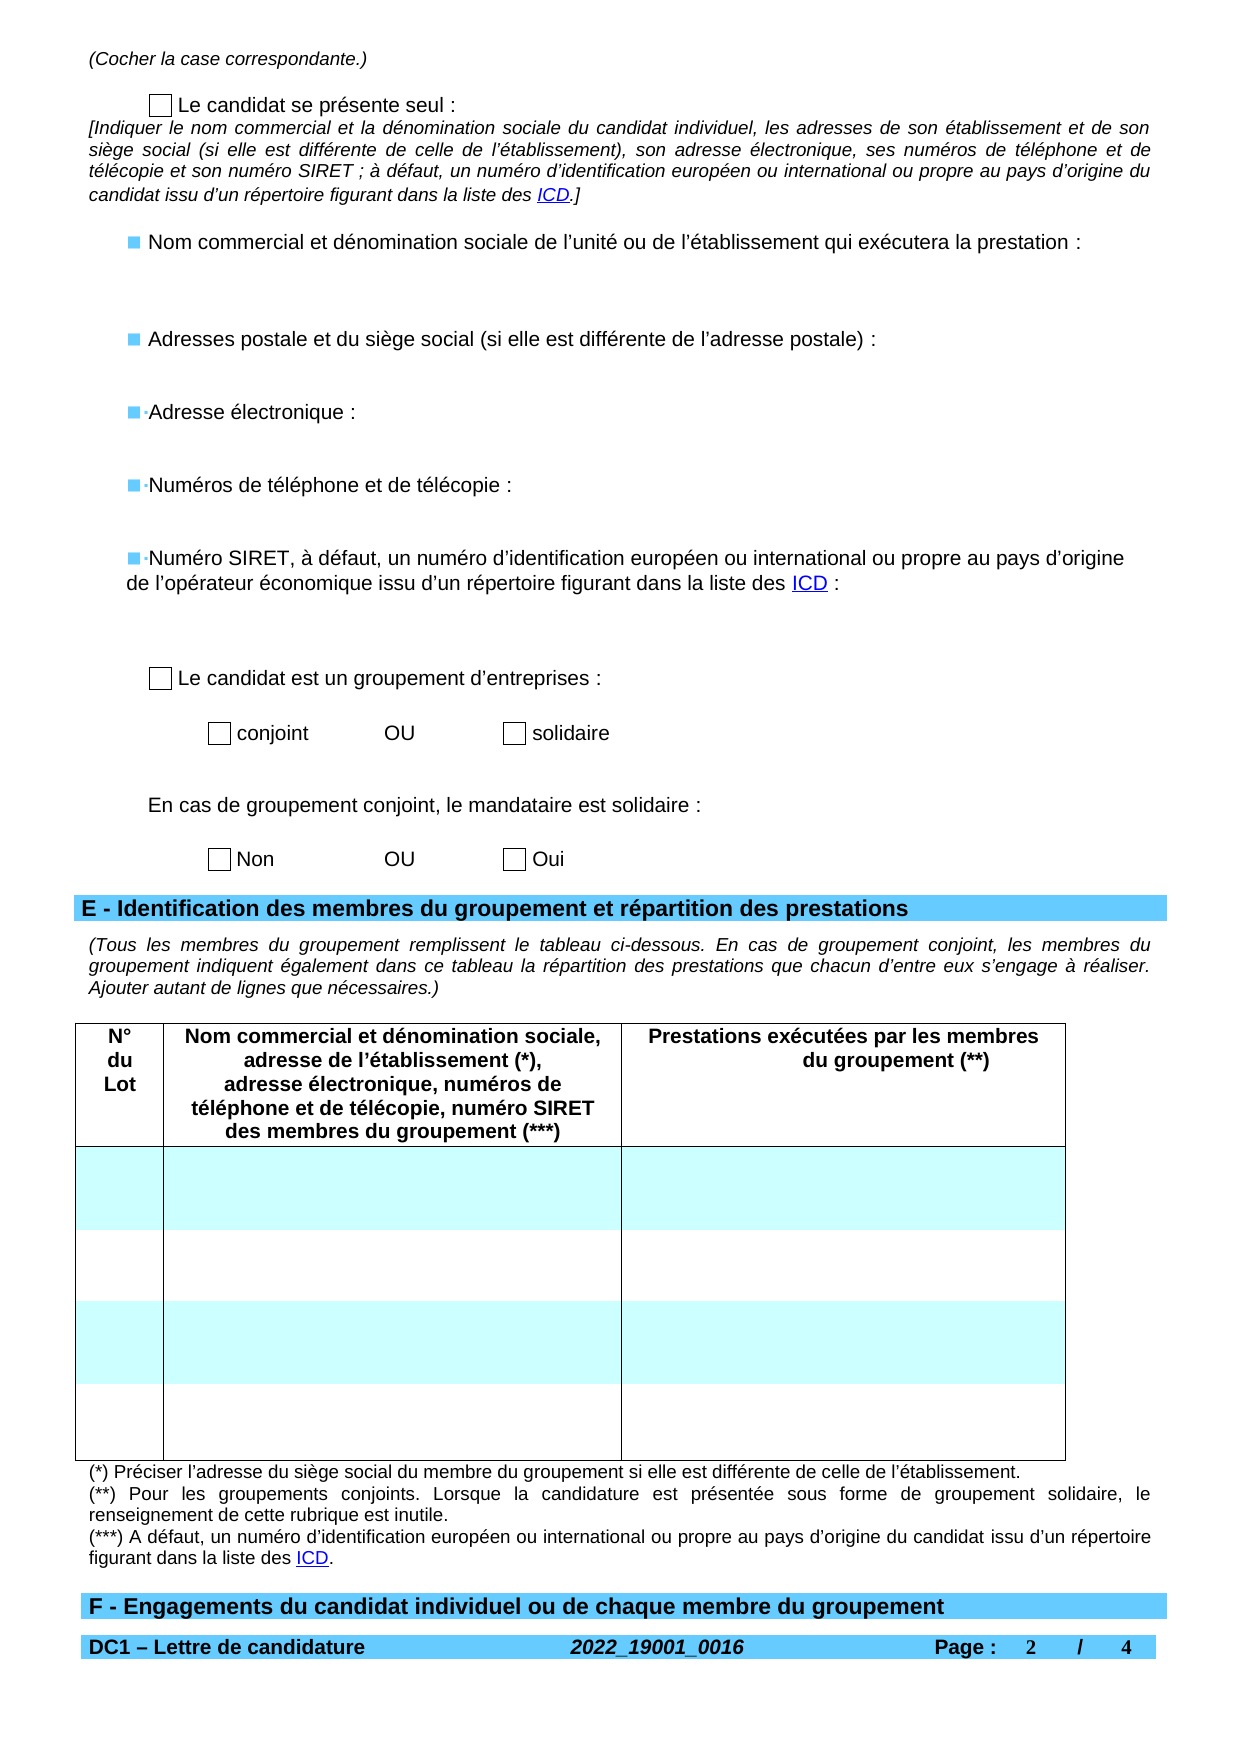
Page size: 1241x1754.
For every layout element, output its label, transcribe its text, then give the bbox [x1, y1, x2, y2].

text Le candidat se présente seul : [148, 93, 1152, 117]
text Le candidat est un groupement d’entreprises : [89, 666, 1152, 690]
text Numéros de téléphone et de télécopie : [126, 472, 1152, 497]
text (Tous les membres du groupement remplissent le tableau ci-dessous. En cas de groupement conjoint, les membres du groupement indiquent également dans ce tableau la répartition des prestations que chacun d’entre eux s’engage à réaliser. Ajouter autant de lignes que nécessaires.) [89, 934, 1152, 998]
table_cell [164, 1230, 621, 1301]
text (Cocher la case correspondante.) [89, 47, 1152, 69]
text Adresse électronique : [126, 399, 1152, 424]
text [Indiquer le nom commercial et la dénomination sociale du candidat individuel, les adresses de son établissement et de son siège social (si elle est différente de celle de l’établissement), son adresse électronique, ses numéros de téléphone et de télécopie et son numéro SIRET ; à défaut, un numéro d’identification européen ou international ou propre au pays d’origine du candidat issu d’un répertoire figurant dans la liste des ICD.] [89, 117, 1152, 206]
table_cell [164, 1147, 621, 1230]
text Numéro SIRET, à défaut, un numéro d’identification européen ou international ou propre au pays d’origine de l’opérateur économique issu d’un répertoire figurant dans la liste des ICD : [126, 545, 1152, 594]
text (*) Préciser l’adresse du siège social du membre du groupement si elle est différente de celle de l’établissement. [89, 1461, 1152, 1482]
table_cell [76, 1147, 163, 1230]
text En cas de groupement conjoint, le mandataire est solidaire : [89, 793, 1152, 817]
text conjoint OU solidaire [148, 721, 1152, 745]
text Non OU Oui [148, 847, 1152, 871]
text  Adresses postale et du siège social (si elle est différente de l’adresse postale) : [126, 327, 1152, 352]
text  Nom commercial et dénomination sociale de l’unité ou de l’établissement qui exécutera la prestation : [126, 230, 1152, 255]
table_cell [622, 1230, 1065, 1301]
table_cell [164, 1384, 621, 1460]
table_header F - Engagements du candidat individuel ou de chaque membre du groupement [81, 1593, 1167, 1619]
table_cell [76, 1384, 163, 1460]
table_cell [76, 1230, 163, 1301]
table_cell [164, 1301, 621, 1384]
table_header N° du Lot [76, 1024, 163, 1146]
table_cell [622, 1384, 1065, 1460]
table_cell [76, 1301, 163, 1384]
text (***) A défaut, un numéro d’identification européen ou international ou propre au pays d’origine du candidat issu d’un répertoire figurant dans la liste des ICD. [89, 1526, 1152, 1569]
text (**) Pour les groupements conjoints. Lorsque la candidature est présentée sous forme de groupement solidaire, le renseignement de cette rubrique est inutile. [89, 1482, 1152, 1526]
table_header Prestations exécutées par les membres du groupement (**) [622, 1024, 1065, 1146]
table_cell [622, 1147, 1065, 1230]
table_header E - Identification des membres du groupement et répartition des prestations [74, 895, 1167, 921]
table_header Nom commercial et dénomination sociale, adresse de l’établissement (*), adresse électronique, numéros de téléphone et de télécopie, numéro SIRET des membres du groupement (***) [164, 1024, 621, 1146]
table_cell [622, 1301, 1065, 1384]
